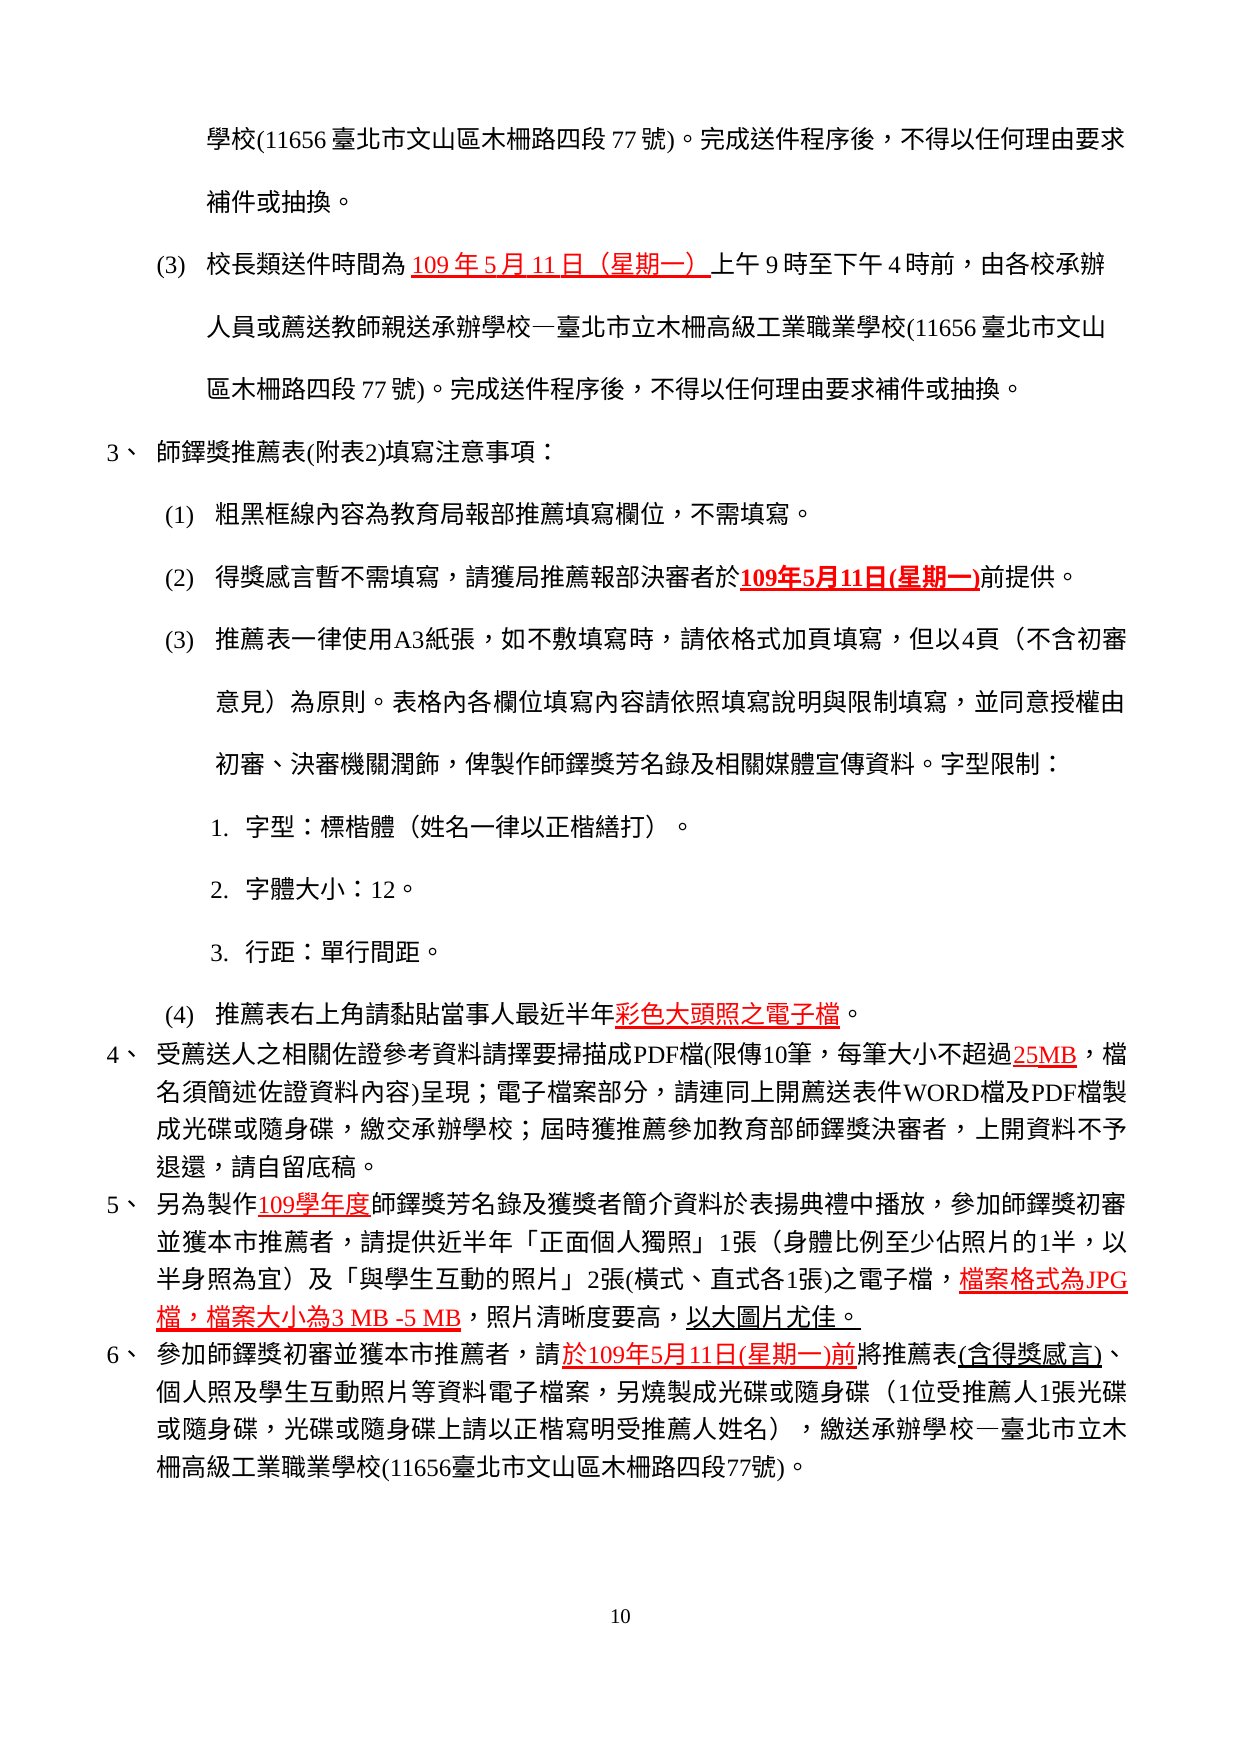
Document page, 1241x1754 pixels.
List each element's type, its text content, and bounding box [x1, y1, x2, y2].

list 受薦送人之相關佐證參考資料請擇要掃描成PDF檔(限傳10筆，每筆大小不超過25MB，檔名須簡述佐證資料內容)呈現；電子檔案部分，請連同上開薦送表件WORD檔及PDF檔製成光碟或隨身碟，繳交承辦學校；屆時獲推薦參加教育部師鐸獎決審者，上開資料不予退還，請自留底稿。 [106, 1034, 1128, 1184]
list 字體大小：12。 [210, 846, 1128, 909]
list 粗黑框線內容為教育局報部推薦填寫欄位，不需填寫。 [165, 471, 1128, 534]
list 學校(11656臺北市文山區木柵路四段77號)。完成送件程序後，不得以任何理由要求補件或抽換。 [156, 96, 1128, 221]
list 參加師鐸獎初審並獲本市推薦者，請於109年5月11日(星期一)前將推薦表(含得獎感言)、個人照及學生互動照片等資料電子檔案，另燒製成光碟或隨身碟（1位受推薦人1張光碟或隨身碟，光碟或隨身碟上請以正楷寫明受推薦人姓名），繳送承辦學校—臺北市立木柵高級工業職業學校(11656臺北市文山區木柵路四段77號)。 [106, 1334, 1128, 1484]
list 另為製作109學年度師鐸獎芳名錄及獲獎者簡介資料於表揚典禮中播放，參加師鐸獎初審並獲本市推薦者，請提供近半年「正面個人獨照」1張（身體比例至少佔照片的1半，以半身照為宜）及「與學生互動的照片」2張(橫式、直式各1張)之電子檔，檔案格式為JPG檔，檔案大小為3 MB -5 MB，照片清晰度要高，以大圖片尤佳。 [106, 1184, 1128, 1334]
list 校長類送件時間為109年5月11日（星期一）上午9時至下午4時前，由各校承辦人員或薦送教師親送承辦學校—臺北市立木柵高級工業職業學校(11656臺北市文山區木柵路四段77號)。完成送件程序後，不得以任何理由要求補件或抽換。 [156, 221, 1128, 409]
list 字型：標楷體（姓名一律以正楷繕打）。 [210, 784, 1128, 846]
list 推薦表右上角請黏貼當事人最近半年彩色大頭照之電子檔。 [165, 971, 1128, 1034]
list 得獎感言暫不需填寫，請獲局推薦報部決審者於109年5月11日(星期一)前提供。 [165, 534, 1128, 596]
list 師鐸獎推薦表(附表2)填寫注意事項： [106, 409, 1128, 471]
list 行距：單行間距。 [210, 909, 1128, 971]
list 推薦表一律使用A3紙張，如不敷填寫時，請依格式加頁填寫，但以4頁（不含初審意見）為原則。表格內各欄位填寫內容請依照填寫說明與限制填寫，並同意授權由初審、決審機關潤飾，俾製作師鐸獎芳名錄及相關媒體宣傳資料。字型限制： [165, 596, 1128, 784]
